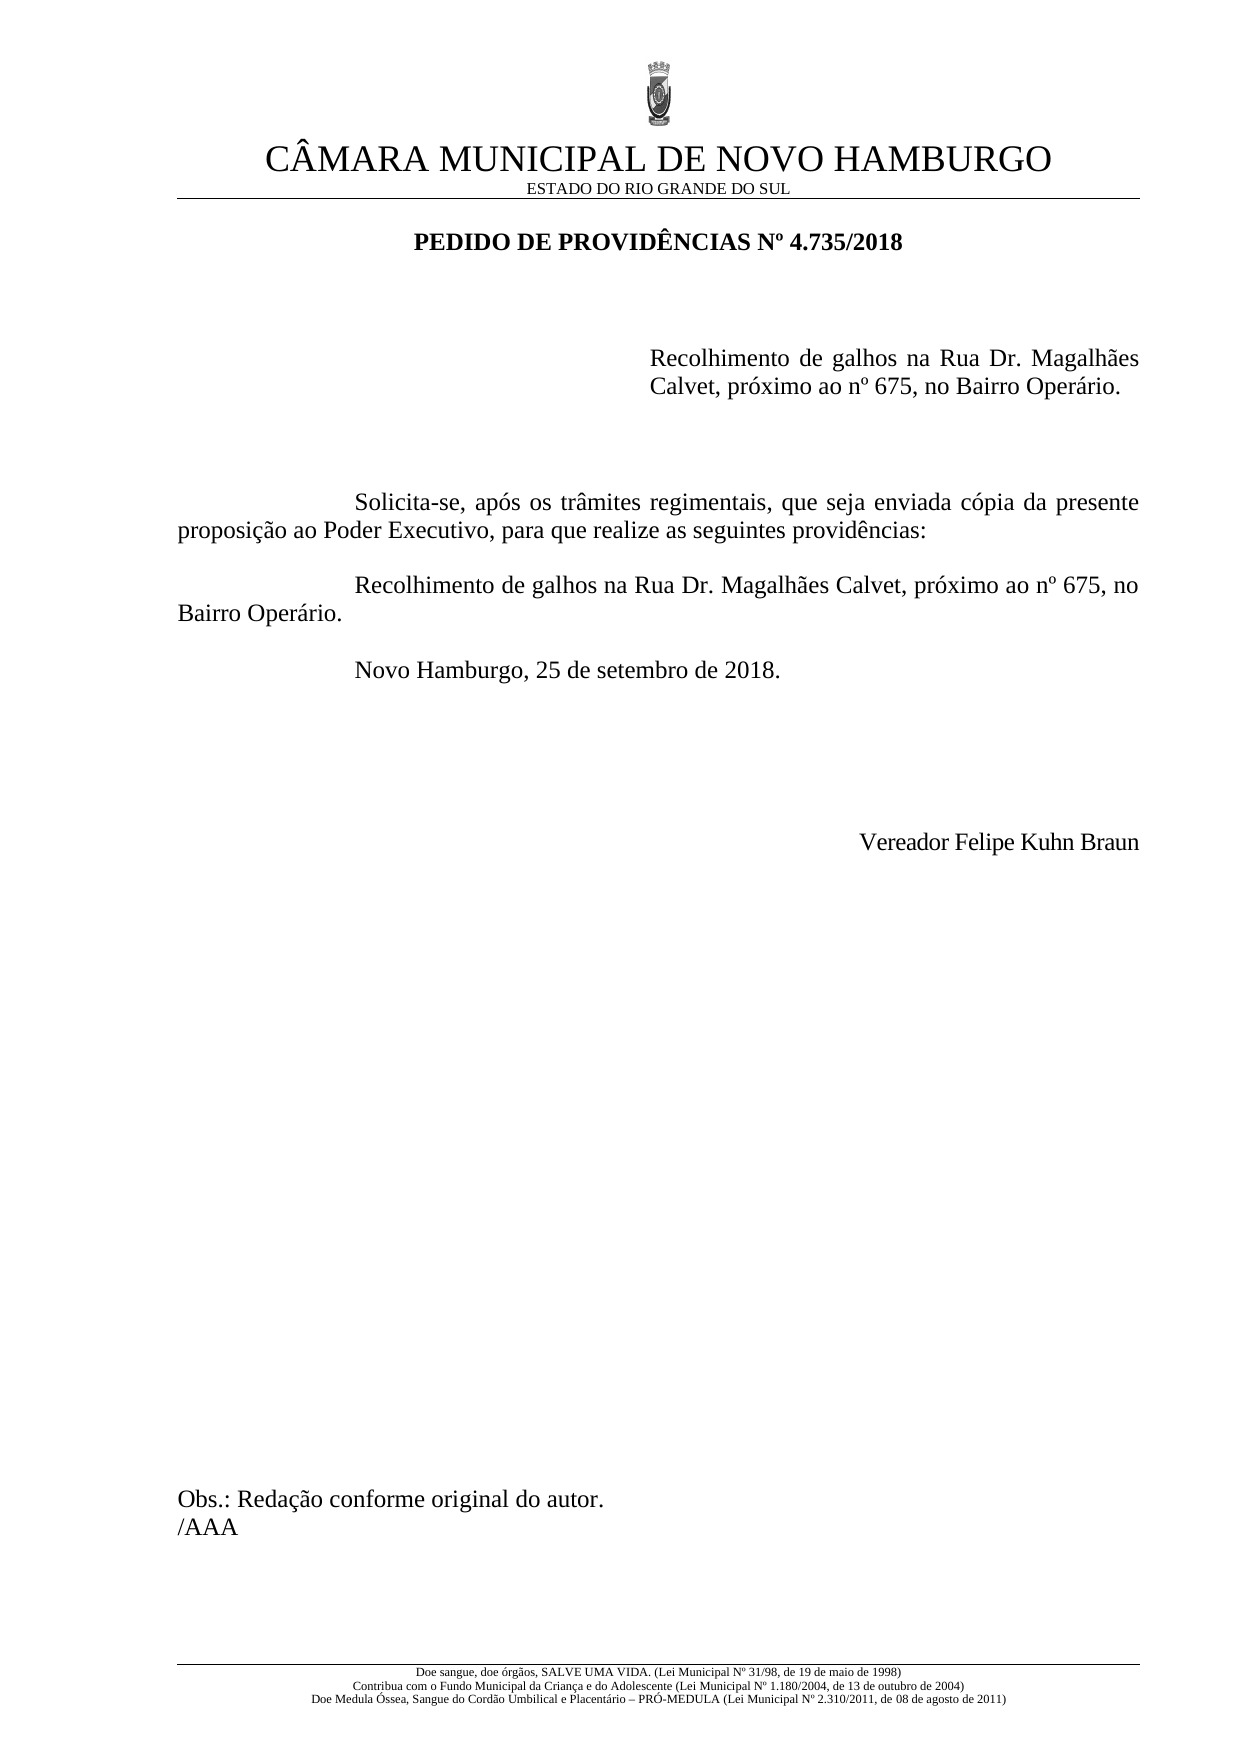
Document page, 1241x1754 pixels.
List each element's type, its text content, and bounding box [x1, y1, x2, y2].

text PEDIDO DE PROVIDÊNCIAS Nº 4.735/2018 [177, 228, 1140, 256]
text Obs.: Redação conforme original do autor. [177, 1485, 1140, 1513]
text /AAA [177, 1513, 1140, 1540]
text Solicita-se, após os trâmites regimentais, que seja enviada cópia da presente proposição ao Poder Executivo, para que realize as seguintes providências: [177, 488, 1140, 544]
text Recolhimento de galhos na Rua Dr. Magalhães Calvet, próximo ao nº 675, no Bairro Operário. [649, 344, 1140, 400]
text Recolhimento de galhos na Rua Dr. Magalhães Calvet, próximo ao nº 675, no Bairro Operário. [177, 572, 1140, 627]
text Novo Hamburgo, 25 de setembro de 2018. [177, 657, 1140, 684]
text Vereador Felipe Kuhn Braun [177, 828, 1140, 856]
